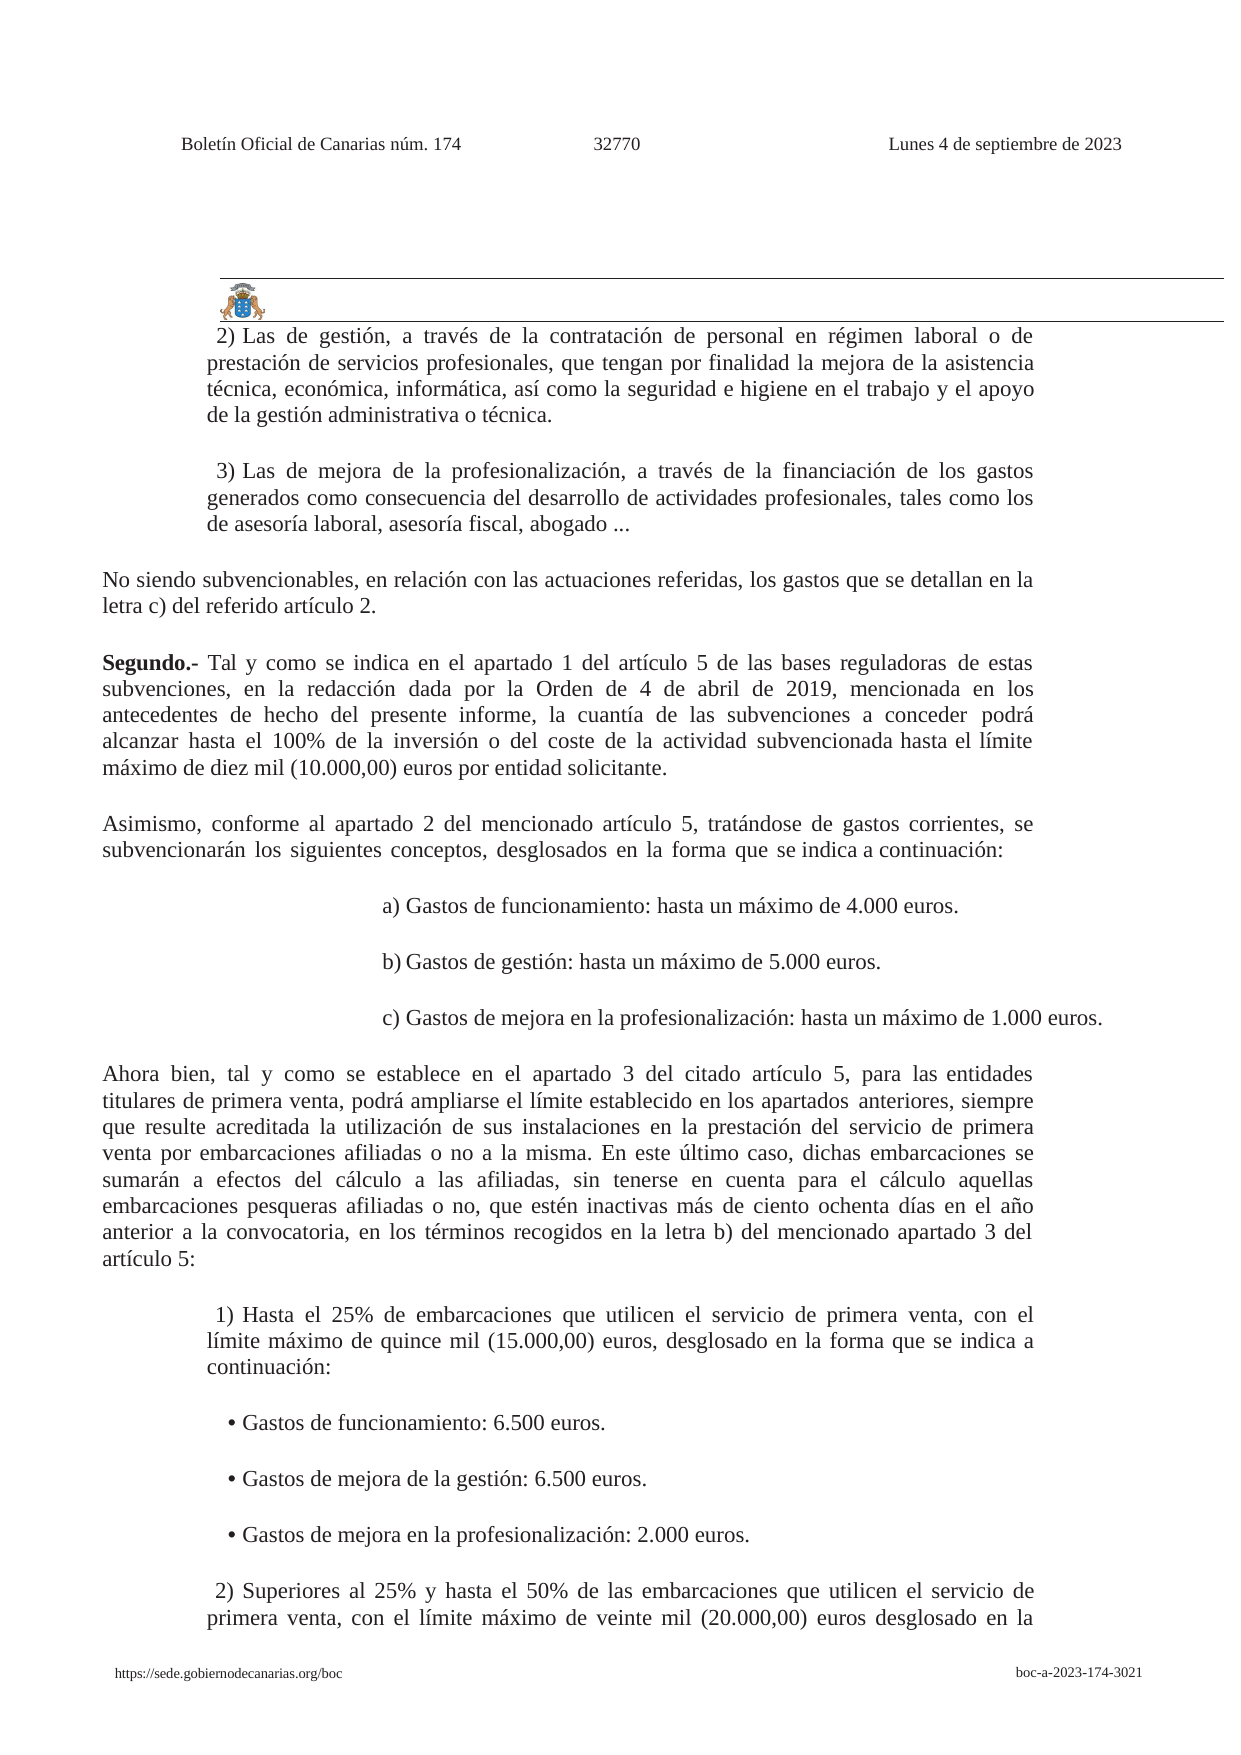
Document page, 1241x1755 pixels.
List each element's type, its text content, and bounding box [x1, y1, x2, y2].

text Segundo.- Tal y como se indica en el apartado 1 del artículo 5 de las bases reguladoras de estas subvenciones, en la redacción dada por la Orden de 4 de abril de 2019, mencionada en los antecedentes de hecho del presente informe, la cuantía de las subvenciones a conceder podrá alcanzar hasta el 100% de la inversión o del coste de la actividad subvencionada hasta el límite máximo de diez mil (10.000,00) euros por entidad solicitante. [102, 648, 1034, 780]
text Ahora bien, tal y como se establece en el apartado 3 del citado artículo 5, para las entidades titulares de primera venta, podrá ampliarse el límite establecido en los apartados anteriores, siempre que resulte acreditada la utilización de sus instalaciones en la prestación del servicio de primera venta por embarcaciones afiliadas o no a la misma. En este último caso, dichas embarcaciones se sumarán a efectos del cálculo a las afiliadas, sin tenerse en cuenta para el cálculo aquellas embarcaciones pesqueras afiliadas o no, que estén inactivas más de ciento ochenta días en el año anterior a la convocatoria, en los términos recogidos en la letra b) del mencionado apartado 3 del artículo 5: [102, 1060, 1034, 1271]
list Superiores al 25% y hasta el 50% de las embarcaciones que utilicen el servicio de primera venta, con el límite máximo de veinte mil (20.000,00) euros desglosado en la [179, 1577, 1034, 1630]
list Las de mejora de la profesionalización, a través de la financiación de los gastos generados como consecuencia del desarrollo de actividades profesionales, tales como los de asesoría laboral, asesoría fiscal, abogado ... [181, 457, 1034, 537]
text No siendo subvencionables, en relación con las actuaciones referidas, los gastos que se detallan en la letra c) del referido artículo 2. [102, 566, 1034, 619]
list Gastos de mejora en la profesionalización: hasta un máximo de 1.000 euros. [347, 1004, 1155, 1031]
list Hasta el 25% de embarcaciones que utilicen el servicio de primera venta, con el límite máximo de quince mil (15.000,00) euros, desglosado en la forma que se indica a continuación: [179, 1301, 1034, 1380]
list Gastos de funcionamiento: 6.500 euros. [228, 1409, 1155, 1436]
list Gastos de funcionamiento: hasta un máximo de 4.000 euros. [347, 892, 1155, 919]
list Gastos de mejora de la gestión: 6.500 euros. [228, 1465, 1155, 1492]
list Gastos de gestión: hasta un máximo de 5.000 euros. [382, 948, 1155, 975]
list Gastos de mejora en la profesionalización: 2.000 euros. [228, 1521, 1155, 1548]
list Las de gestión, a través de la contratación de personal en régimen laboral o de prestación de servicios profesionales, que tengan por finalidad la mejora de la asistencia técnica, económica, informática, así como la seguridad e higiene en el trabajo y el apoyo de la gestión administrativa o técnica. [181, 259, 1034, 428]
text Asimismo, conforme al apartado 2 del mencionado artículo 5, tratándose de gastos corrientes, se subvencionarán los siguientes conceptos, desglosados en la forma que se indica a continuación: [102, 810, 1034, 863]
